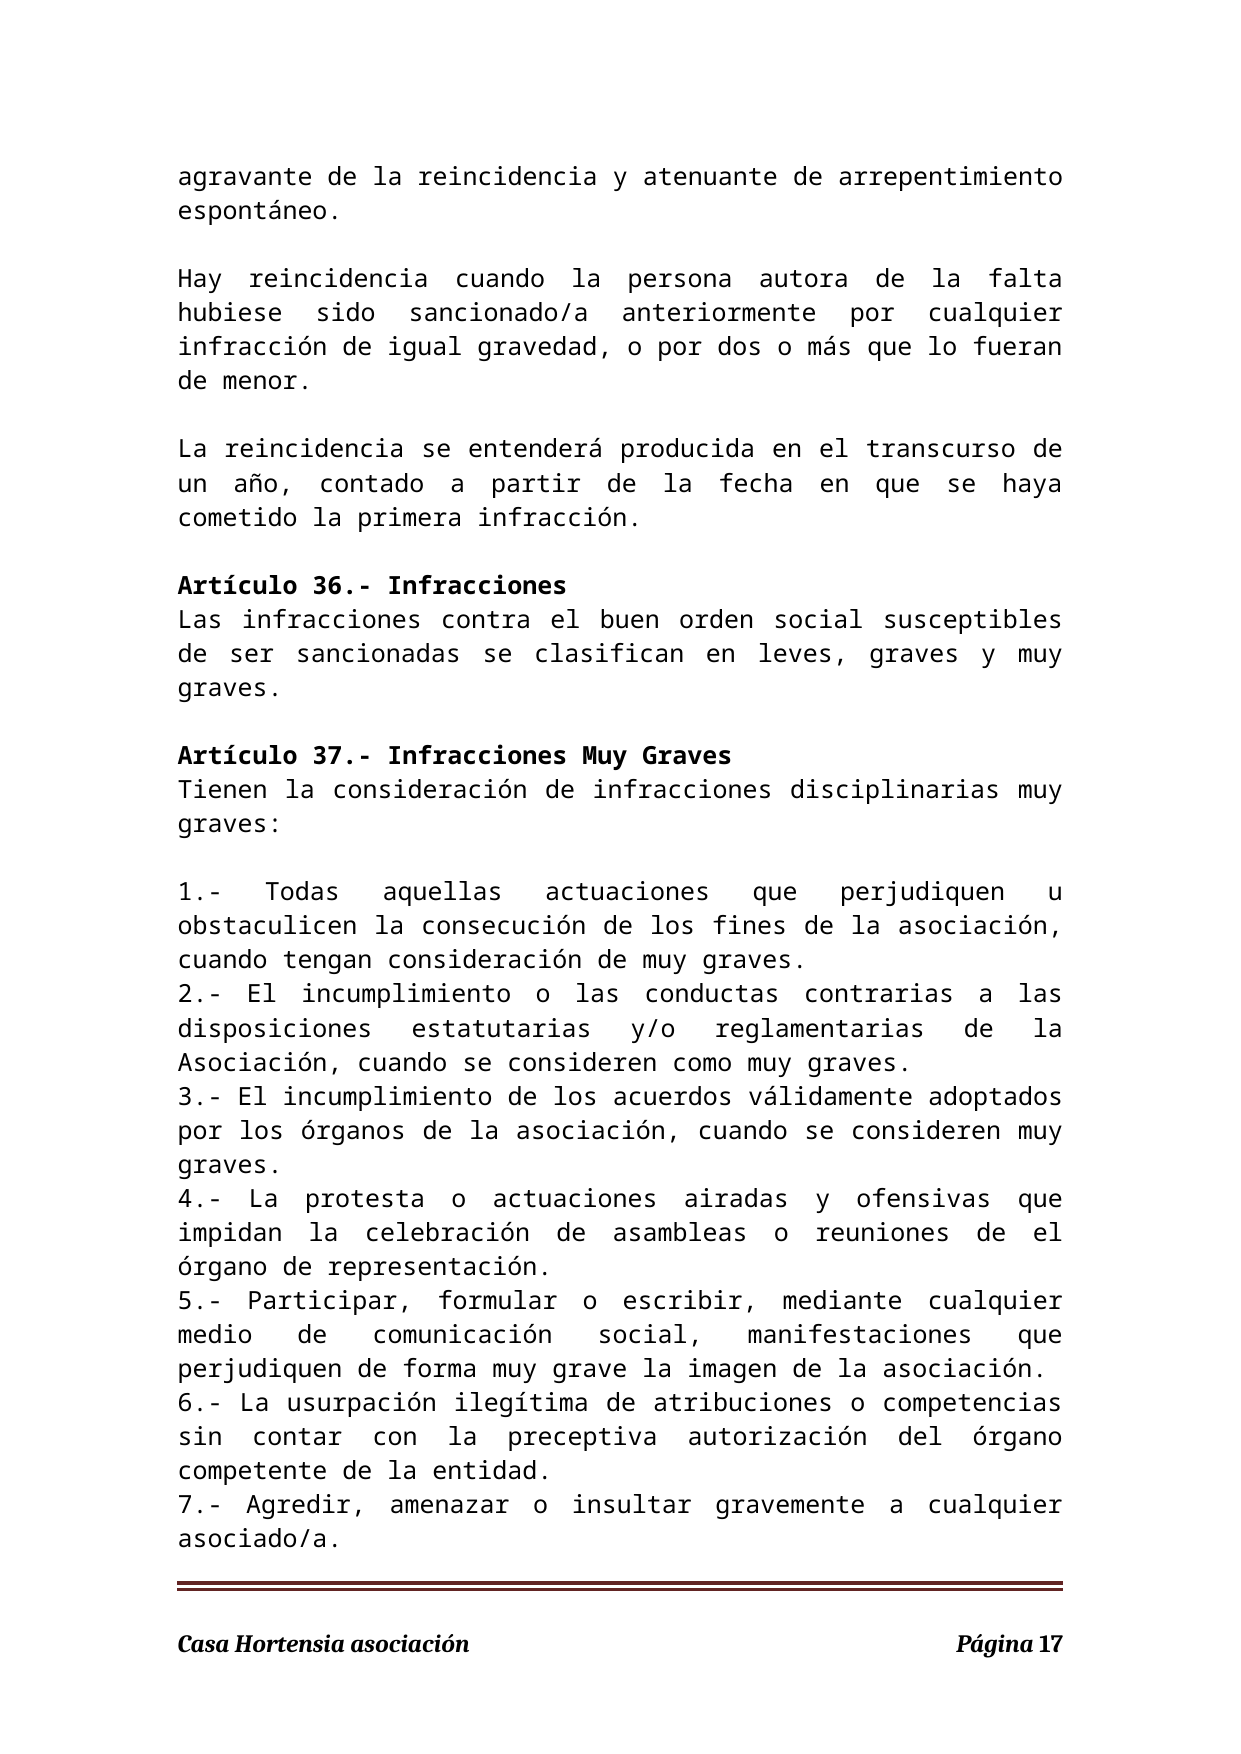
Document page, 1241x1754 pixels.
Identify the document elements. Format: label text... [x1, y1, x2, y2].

text 6.- La usurpación ilegítima de atribuciones o competencias sin contar con la preceptiva autorización del órgano competente de la entidad. [177, 1385, 1063, 1487]
text 4.- La protesta o actuaciones airadas y ofensivas que impidan la celebración de asambleas o reuniones de el órgano de representación. [177, 1181, 1063, 1283]
text Hay reincidencia cuando la persona autora de la falta hubiese sido sancionado/a anteriormente por cualquier infracción de igual gravedad, o por dos o más que lo fueran de menor. [177, 261, 1063, 397]
text Artículo 36.- Infracciones [177, 567, 1063, 601]
text agravante de la reincidencia y atenuante de arrepentimiento espontáneo. [177, 159, 1063, 227]
text 3.- El incumplimiento de los acuerdos válidamente adoptados por los órganos de la asociación, cuando se consideren muy graves. [177, 1078, 1063, 1181]
text Artículo 37.- Infracciones Muy Graves [177, 738, 1063, 772]
text 1.- Todas aquellas actuaciones que perjudiquen u obstaculicen la consecución de los fines de la asociación, cuando tengan consideración de muy graves. [177, 874, 1063, 976]
text Tienen la consideración de infracciones disciplinarias muy graves: [177, 772, 1063, 840]
text Las infracciones contra el buen orden social susceptibles de ser sancionadas se clasifican en leves, graves y muy graves. [177, 601, 1063, 704]
text 7.- Agredir, amenazar o insultar gravemente a cualquier asociado/a. [177, 1487, 1063, 1555]
text 5.- Participar, formular o escribir, mediante cualquier medio de comunicación social, manifestaciones que perjudiquen de forma muy grave la imagen de la asociación. [177, 1283, 1063, 1385]
text 2.- El incumplimiento o las conductas contrarias a las disposiciones estatutarias y/o reglamentarias de la Asociación, cuando se consideren como muy graves. [177, 976, 1063, 1078]
text La reincidencia se entenderá producida en el transcurso de un año, contado a partir de la fecha en que se haya cometido la primera infracción. [177, 431, 1063, 533]
